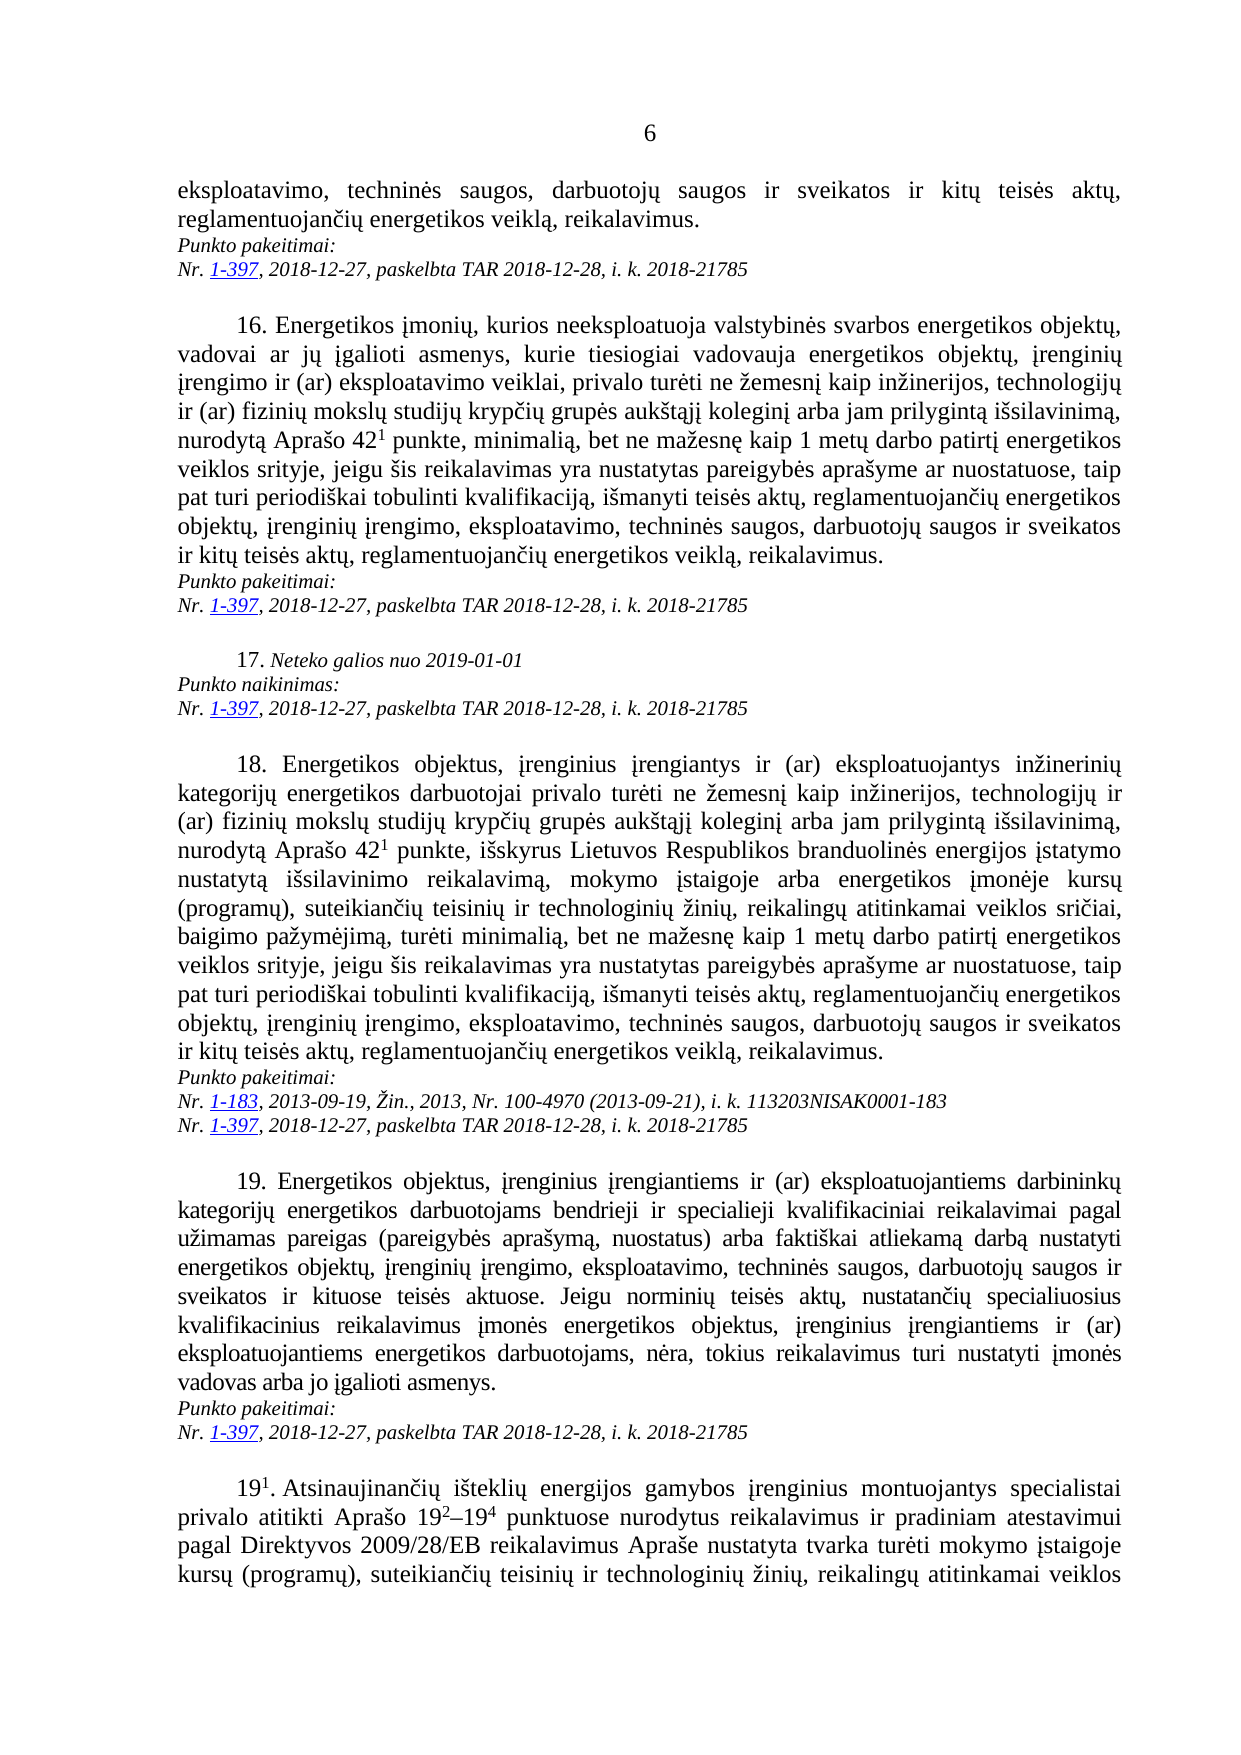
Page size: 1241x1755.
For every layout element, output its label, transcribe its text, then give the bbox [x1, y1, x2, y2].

text Punkto pakeitimai: [177, 1065, 1122, 1089]
text Nr. 1-397, 2018-12-27, paskelbta TAR 2018-12-28, i. k. 2018-21785 [177, 593, 1122, 617]
text eksploatavimo, techninės saugos, darbuotojų saugos ir sveikatos ir kitų teisės aktų, reglamentuojančių energetikos veiklą, reikalavimus. [177, 176, 1122, 233]
text Nr. 1-397, 2018-12-27, paskelbta TAR 2018-12-28, i. k. 2018-21785 [177, 257, 1122, 281]
text 18. Energetikos objektus, įrenginius įrengiantys ir (ar) eksploatuojantys inžinerinių kategorijų energetikos darbuotojai privalo turėti ne žemesnį kaip inžinerijos, technologijų ir (ar) fizinių mokslų studijų krypčių grupės aukštąjį koleginį arba jam prilygintą išsilavinimą, nurodytą Aprašo 421 punkte, išskyrus Lietuvos Respublikos branduolinės energijos įstatymo nustatytą išsilavinimo reikalavimą, mokymo įstaigoje arba energetikos įmonėje kursų (programų), suteikiančių teisinių ir technologinių žinių, reikalingų atitinkamai veiklos sričiai, baigimo pažymėjimą, turėti minimalią, bet ne mažesnę kaip 1 metų darbo patirtį energetikos veiklos srityje, jeigu šis reikalavimas yra nustatytas pareigybės aprašyme ar nuostatuose, taip pat turi periodiškai tobulinti kvalifikaciją, išmanyti teisės aktų, reglamentuojančių energetikos objektų, įrenginių įrengimo, eksploatavimo, techninės saugos, darbuotojų saugos ir sveikatos ir kitų teisės aktų, reglamentuojančių energetikos veiklą, reikalavimus. [177, 749, 1122, 1065]
text Punkto pakeitimai: [177, 1396, 1122, 1420]
text Punkto pakeitimai: [177, 569, 1122, 593]
text 16. Energetikos įmonių, kurios neeksploatuoja valstybinės svarbos energetikos objektų, vadovai ar jų įgalioti asmenys, kurie tiesiogiai vadovauja energetikos objektų, įrenginių įrengimo ir (ar) eksploatavimo veiklai, privalo turėti ne žemesnį kaip inžinerijos, technologijų ir (ar) fizinių mokslų studijų krypčių grupės aukštąjį koleginį arba jam prilygintą išsilavinimą, nurodytą Aprašo 421 punkte, minimalią, bet ne mažesnę kaip 1 metų darbo patirtį energetikos veiklos srityje, jeigu šis reikalavimas yra nustatytas pareigybės aprašyme ar nuostatuose, taip pat turi periodiškai tobulinti kvalifikaciją, išmanyti teisės aktų, reglamentuojančių energetikos objektų, įrenginių įrengimo, eksploatavimo, techninės saugos, darbuotojų saugos ir sveikatos ir kitų teisės aktų, reglamentuojančių energetikos veiklą, reikalavimus. [177, 310, 1122, 569]
text Nr. 1-397, 2018-12-27, paskelbta TAR 2018-12-28, i. k. 2018-21785 [177, 696, 1122, 720]
text Punkto pakeitimai: [177, 233, 1122, 257]
text Nr. 1-397, 2018-12-27, paskelbta TAR 2018-12-28, i. k. 2018-21785 [177, 1113, 1122, 1137]
text 191. Atsinaujinančių išteklių energijos gamybos įrenginius montuojantys specialistai privalo atitikti Aprašo 192–194 punktuose nurodytus reikalavimus ir pradiniam atestavimui pagal Direktyvos 2009/28/EB reikalavimus Apraše nustatyta tvarka turėti mokymo įstaigoje kursų (programų), suteikiančių teisinių ir technologinių žinių, reikalingų atitinkamai veiklos [177, 1473, 1122, 1588]
text Nr. 1-183, 2013-09-19, Žin., 2013, Nr. 100-4970 (2013-09-21), i. k. 113203NISAK0001-183 [177, 1089, 1122, 1113]
text Punkto naikinimas: [177, 672, 1122, 696]
text 17. Neteko galios nuo 2019-01-01 [177, 646, 1122, 672]
text 19. Energetikos objektus, įrenginius įrengiantiems ir (ar) eksploatuojantiems darbininkų kategorijų energetikos darbuotojams bendrieji ir specialieji kvalifikaciniai reikalavimai pagal užimamas pareigas (pareigybės aprašymą, nuostatus) arba faktiškai atliekamą darbą nustatyti energetikos objektų, įrenginių įrengimo, eksploatavimo, techninės saugos, darbuotojų saugos ir sveikatos ir kituose teisės aktuose. Jeigu norminių teisės aktų, nustatančių specialiuosius kvalifikacinius reikalavimus įmonės energetikos objektus, įrenginius įrengiantiems ir (ar) eksploatuojantiems energetikos darbuotojams, nėra, tokius reikalavimus turi nustatyti įmonės vadovas arba jo įgalioti asmenys. [177, 1166, 1122, 1396]
text Nr. 1-397, 2018-12-27, paskelbta TAR 2018-12-28, i. k. 2018-21785 [177, 1420, 1122, 1444]
